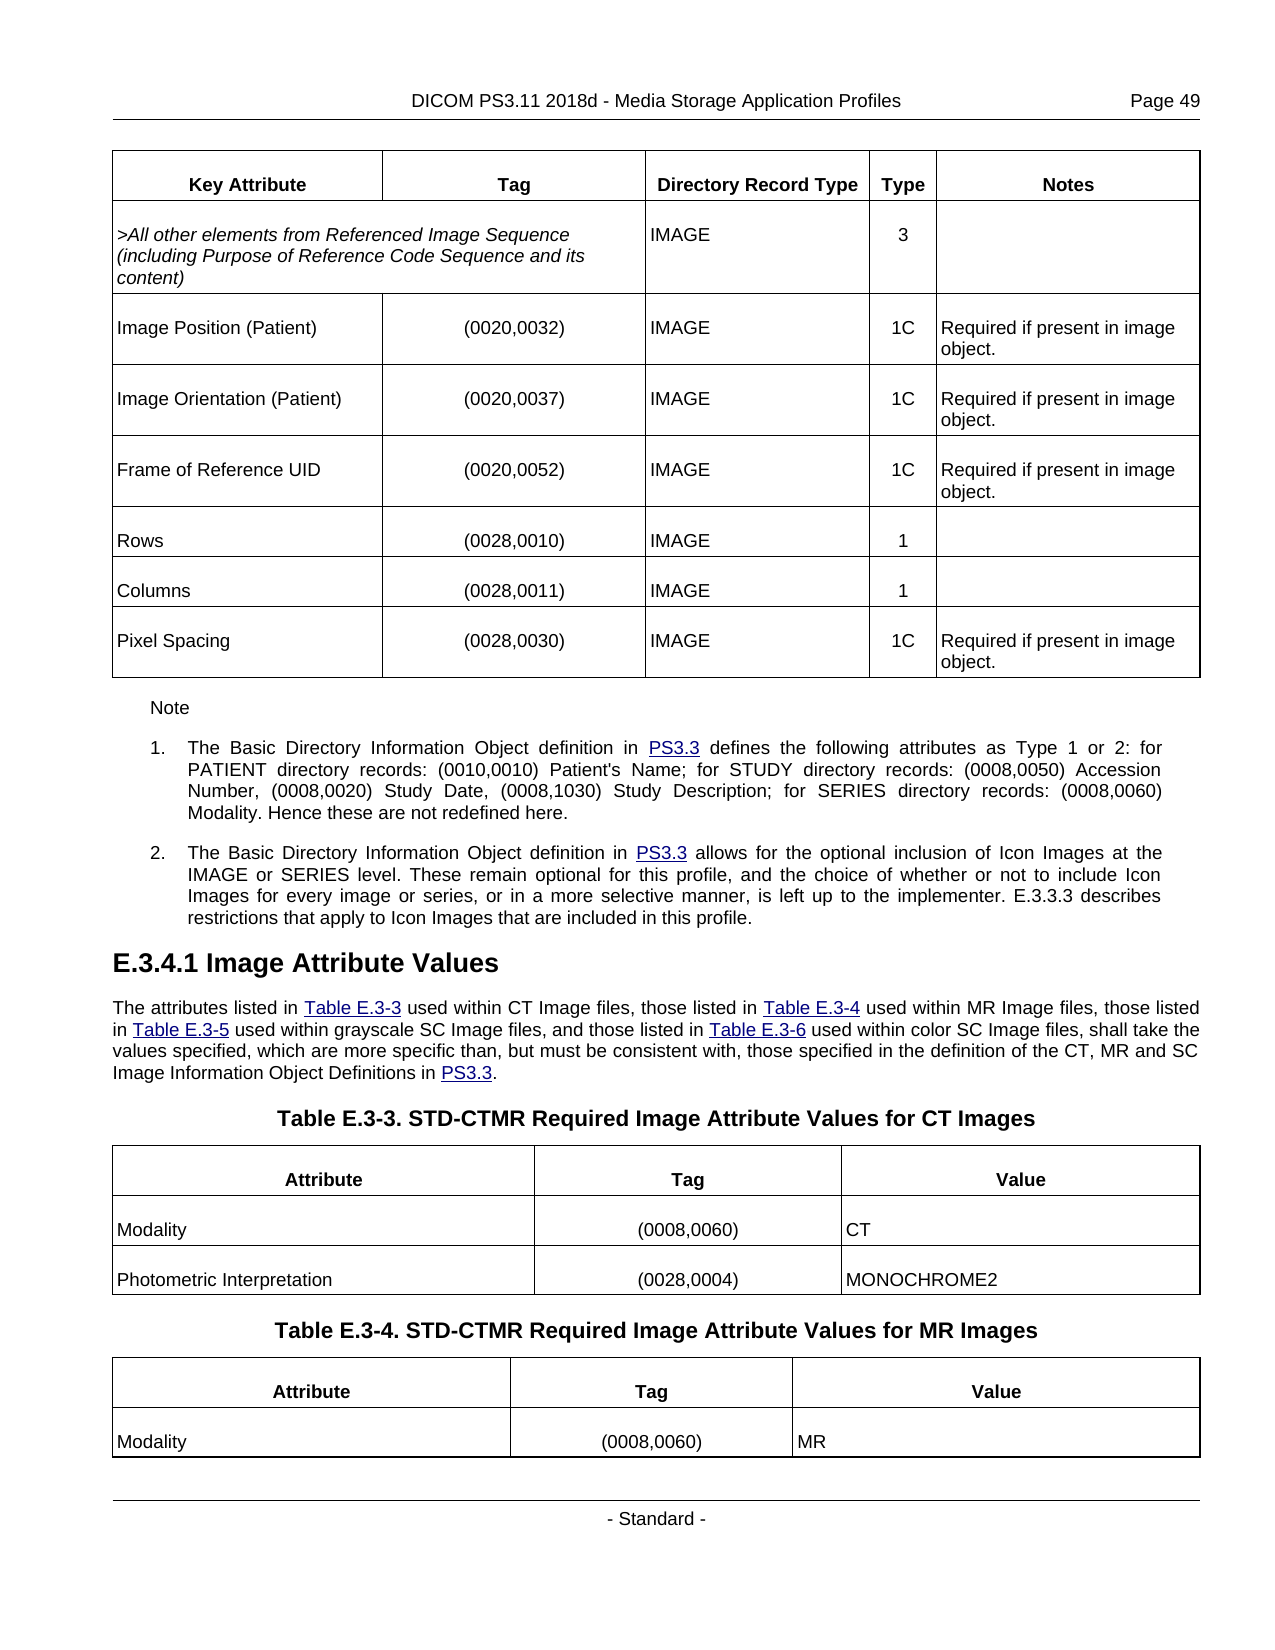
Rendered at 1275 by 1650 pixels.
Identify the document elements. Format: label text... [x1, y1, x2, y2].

table_cell IMAGE [646, 201, 869, 292]
table_cell IMAGE [646, 507, 869, 556]
table_cell Pixel Spacing [113, 607, 382, 677]
table_cell Photometric Interpretation [113, 1246, 534, 1294]
text The attributes listed in Table E.3-3 used within CT Image files, those listed in Table E.3-4 used within MR Image files, those listed in Table E.3-5 used within grayscale SC Image files, and those listed in Table E.3-6 used within color SC Image files, shall take the values specified, which are more specific than, but must be consistent with, those specified in the definition of the CT, MR and SC Image Information Object Definitions in PS3.3. [112, 997, 1200, 1083]
table_header Value [793, 1358, 1199, 1407]
table_cell >All other elements from Referenced Image Sequence (including Purpose of Reference Code Sequence and its content) [113, 201, 645, 292]
table_cell [937, 507, 1199, 556]
table_cell IMAGE [646, 436, 869, 506]
table_cell Rows [113, 507, 382, 556]
table_cell Modality [113, 1408, 510, 1456]
table_header Attribute [113, 1146, 534, 1195]
text E.3.4.1 Image Attribute Values [112, 947, 1200, 978]
table_cell Image Orientation (Patient) [113, 365, 382, 435]
table_cell (0028,0030) [383, 607, 645, 677]
table_cell (0008,0060) [511, 1408, 792, 1456]
table_header Value [842, 1146, 1199, 1195]
table_cell 1C [870, 294, 936, 364]
table_cell Required if present in image object. [937, 436, 1199, 506]
table_cell (0028,0011) [383, 557, 645, 606]
table_cell IMAGE [646, 557, 869, 606]
table_cell IMAGE [646, 365, 869, 435]
table_cell 1 [870, 507, 936, 556]
table_header Tag [383, 151, 645, 200]
table_cell Columns [113, 557, 382, 606]
table_cell (0020,0032) [383, 294, 645, 364]
table_cell 1C [870, 365, 936, 435]
text Note [150, 697, 1162, 718]
text Table E.3-4. STD-CTMR Required Image Attribute Values for MR Images [112, 1318, 1200, 1343]
table_header Directory Record Type [646, 151, 869, 200]
list The Basic Directory Information Object definition in PS3.3 defines the following attributes as Type 1 or 2: for PATIENT directory records: (0010,0010) Patient's Name; for STUDY directory records: (0008,0050) Accession Number, (0008,0020) Study Date, (0008,1030) Study Description; for SERIES directory records: (0008,0060) Modality. Hence these are not redefined here. [150, 737, 1162, 823]
table_cell (0020,0037) [383, 365, 645, 435]
table_cell Image Position (Patient) [113, 294, 382, 364]
list The Basic Directory Information Object definition in PS3.3 allows for the optional inclusion of Icon Images at the IMAGE or SERIES level. These remain optional for this profile, and the choice of whether or not to include Icon Images for every image or series, or in a more selective manner, is left up to the implementer. E.3.3.3 describes restrictions that apply to Icon Images that are included in this profile. [150, 842, 1162, 928]
table_cell Modality [113, 1196, 534, 1244]
table_cell Required if present in image object. [937, 294, 1199, 364]
table_cell (0020,0052) [383, 436, 645, 506]
table_cell Frame of Reference UID [113, 436, 382, 506]
table_header Key Attribute [113, 151, 382, 200]
table_cell Required if present in image object. [937, 365, 1199, 435]
table_cell MONOCHROME2 [842, 1246, 1199, 1294]
table_cell [937, 557, 1199, 606]
table_cell MR [793, 1408, 1199, 1456]
table_cell Required if present in image object. [937, 607, 1199, 677]
table_cell 1C [870, 607, 936, 677]
table_cell 3 [870, 201, 936, 292]
table_cell 1 [870, 557, 936, 606]
text Table E.3-3. STD-CTMR Required Image Attribute Values for CT Images [112, 1106, 1200, 1132]
table_header Tag [535, 1146, 841, 1195]
table_cell (0028,0004) [535, 1246, 841, 1294]
table_header Notes [937, 151, 1199, 200]
table_cell IMAGE [646, 607, 869, 677]
table_header Type [870, 151, 936, 200]
table_cell IMAGE [646, 294, 869, 364]
table_cell (0008,0060) [535, 1196, 841, 1244]
table_cell CT [842, 1196, 1199, 1244]
table_header Attribute [113, 1358, 510, 1407]
table_cell (0028,0010) [383, 507, 645, 556]
table_cell 1C [870, 436, 936, 506]
table_cell [937, 201, 1199, 292]
table_header Tag [511, 1358, 792, 1407]
